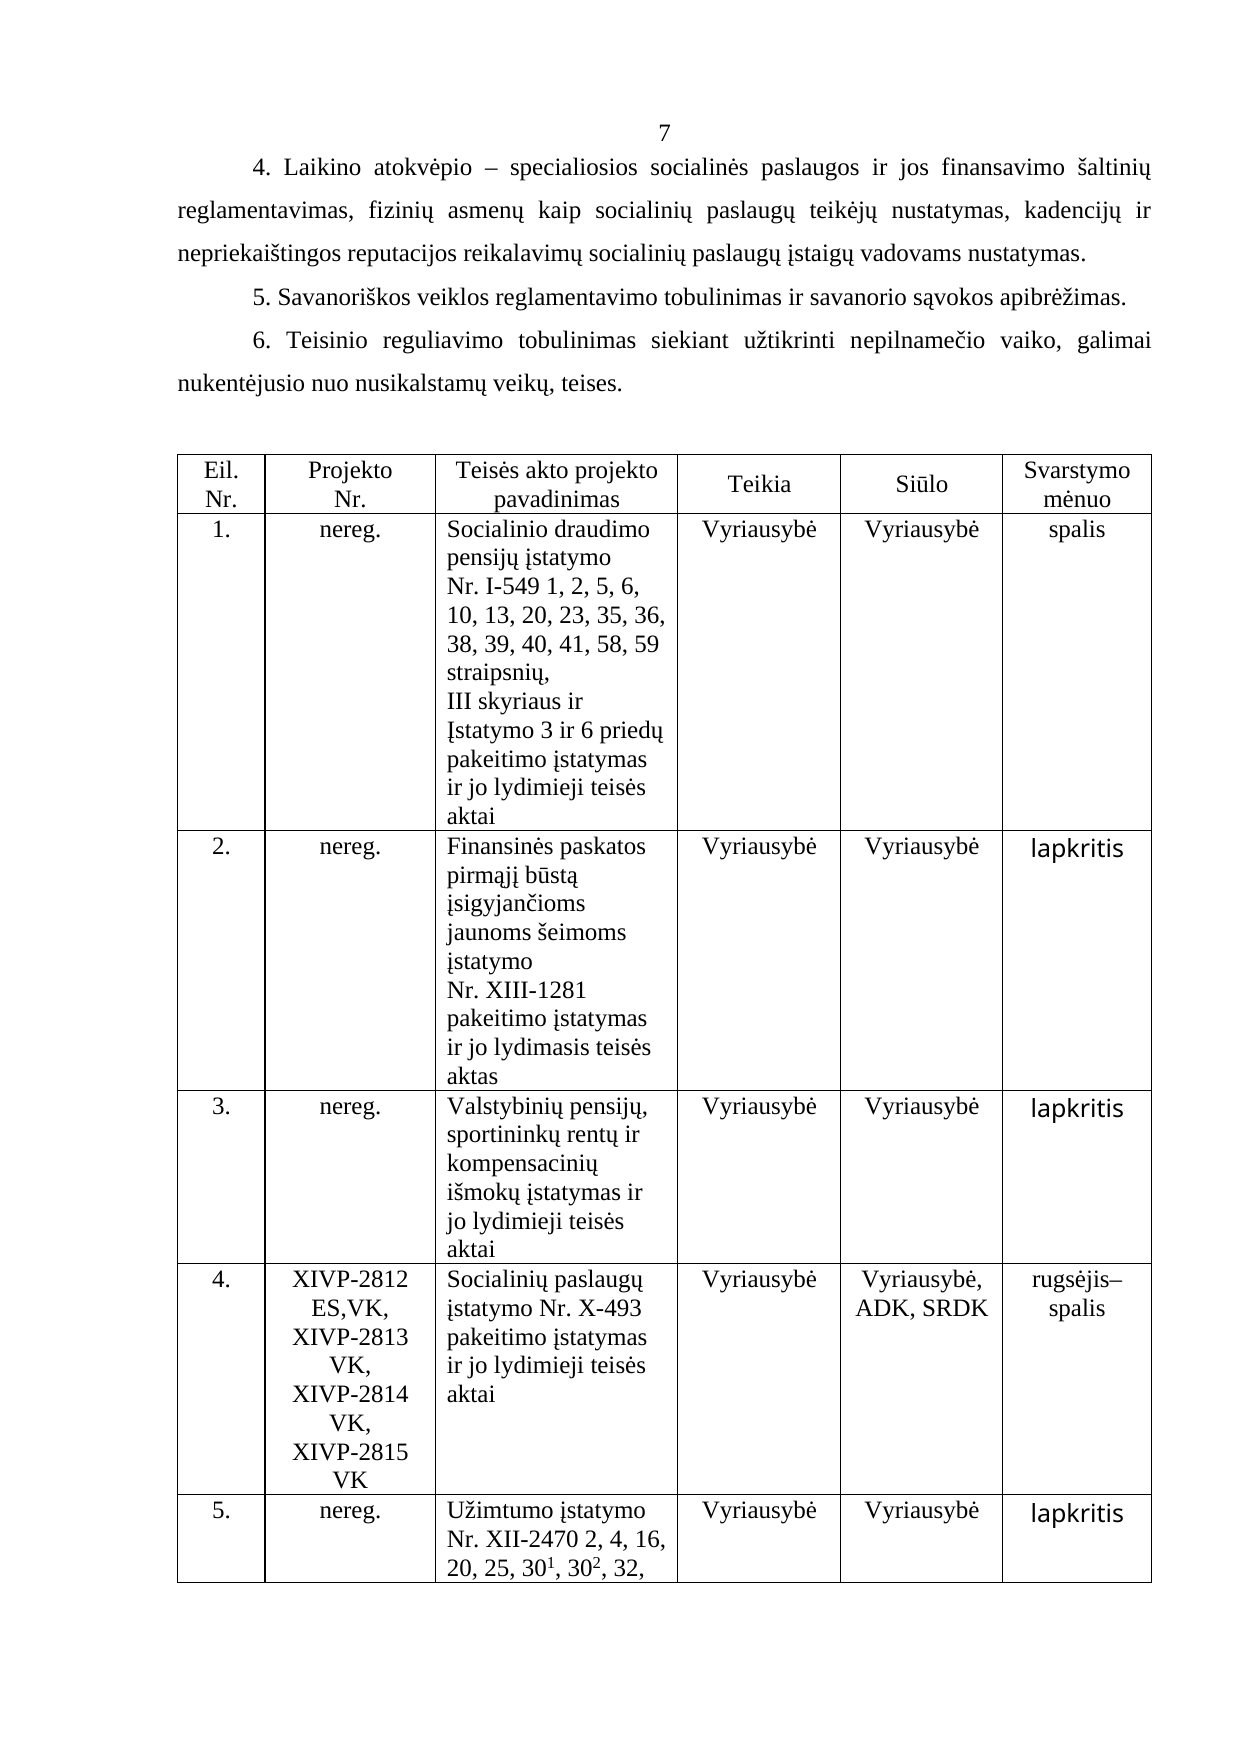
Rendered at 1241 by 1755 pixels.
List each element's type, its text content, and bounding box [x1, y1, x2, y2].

table_cell 1. [178, 514, 264, 830]
table_cell Socialinių paslaugų įstatymo Nr. X-493 pakeitimo įstatymas ir jo lydimieji teisės aktai [436, 1264, 677, 1494]
table_cell Vyriausybė [678, 831, 840, 1090]
table_cell nereg. [266, 1495, 435, 1582]
table_cell 4. [178, 1264, 264, 1494]
table_cell Socialinio draudimo pensijų įstatymo Nr. I-549 1, 2, 5, 6, 10, 13, 20, 23, 35, 36, 38, 39, 40, 41, 58, 59 straipsnių, III skyriaus ir Įstatymo 3 ir 6 priedų pakeitimo įstatymas ir jo lydimieji teisės aktai [436, 514, 677, 830]
table_cell Vyriausybė [678, 1495, 840, 1582]
table_cell XIVP-2812 ES,VK, XIVP-2813 VK, XIVP-2814 VK, XIVP-2815 VK [266, 1264, 435, 1494]
table_cell nereg. [266, 831, 435, 1090]
table_cell rugsėjis–spalis [1003, 1264, 1151, 1494]
table_cell lapkritis [1003, 1091, 1151, 1263]
text 4. Laikino atokvėpio – specialiosios socialinės paslaugos ir jos finansavimo šaltinių reglamentavimas, fizinių asmenų kaip socialinių paslaugų teikėjų nustatymas, kadencijų ir nepriekaištingos reputacijos reikalavimų socialinių paslaugų įstaigų vadovams nustatymas. [177, 152, 1152, 267]
table_header Teisės akto projekto pavadinimas [436, 455, 677, 513]
table_cell Finansinės paskatos pirmąjį būstą įsigyjančioms jaunoms šeimoms įstatymo Nr. XIII-1281 pakeitimo įstatymas ir jo lydimasis teisės aktas [436, 831, 677, 1090]
table_cell Vyriausybė, ADK, SRDK [841, 1264, 1002, 1494]
table_header Svarstymo mėnuo [1003, 455, 1151, 513]
table_cell nereg. [266, 1091, 435, 1263]
table_cell Vyriausybė [841, 1091, 1002, 1263]
table_cell Vyriausybė [678, 1264, 840, 1494]
table_cell Vyriausybė [841, 514, 1002, 830]
text 6. Teisinio reguliavimo tobulinimas siekiant užtikrinti nepilnamečio vaiko, galimai nukentėjusio nuo nusikalstamų veikų, teises. [177, 325, 1152, 397]
table_header Siūlo [841, 455, 1002, 513]
table_cell 5. [178, 1495, 264, 1582]
table_cell Vyriausybė [678, 1091, 840, 1263]
table_cell lapkritis [1003, 1495, 1151, 1582]
table_header Teikia [678, 455, 840, 513]
table_cell 2. [178, 831, 264, 1090]
table_cell Vyriausybė [841, 1495, 1002, 1582]
table_cell Vyriausybė [841, 831, 1002, 1090]
table_cell nereg. [266, 514, 435, 830]
table_cell lapkritis [1003, 831, 1151, 1090]
table_cell 3. [178, 1091, 264, 1263]
table_cell Vyriausybė [678, 514, 840, 830]
table_header Projekto Nr. [266, 455, 435, 513]
table_cell Valstybinių pensijų, sportininkų rentų ir kompensacinių išmokų įstatymas ir jo lydimieji teisės aktai [436, 1091, 677, 1263]
table_cell spalis [1003, 514, 1151, 830]
table_cell Užimtumo įstatymo Nr. XII-2470 2, 4, 16, 20, 25, 301, 302, 32, [436, 1495, 677, 1582]
text 5. Savanoriškos veiklos reglamentavimo tobulinimas ir savanorio sąvokos apibrėžimas. [177, 282, 1152, 310]
table_header Eil. Nr. [178, 455, 264, 513]
